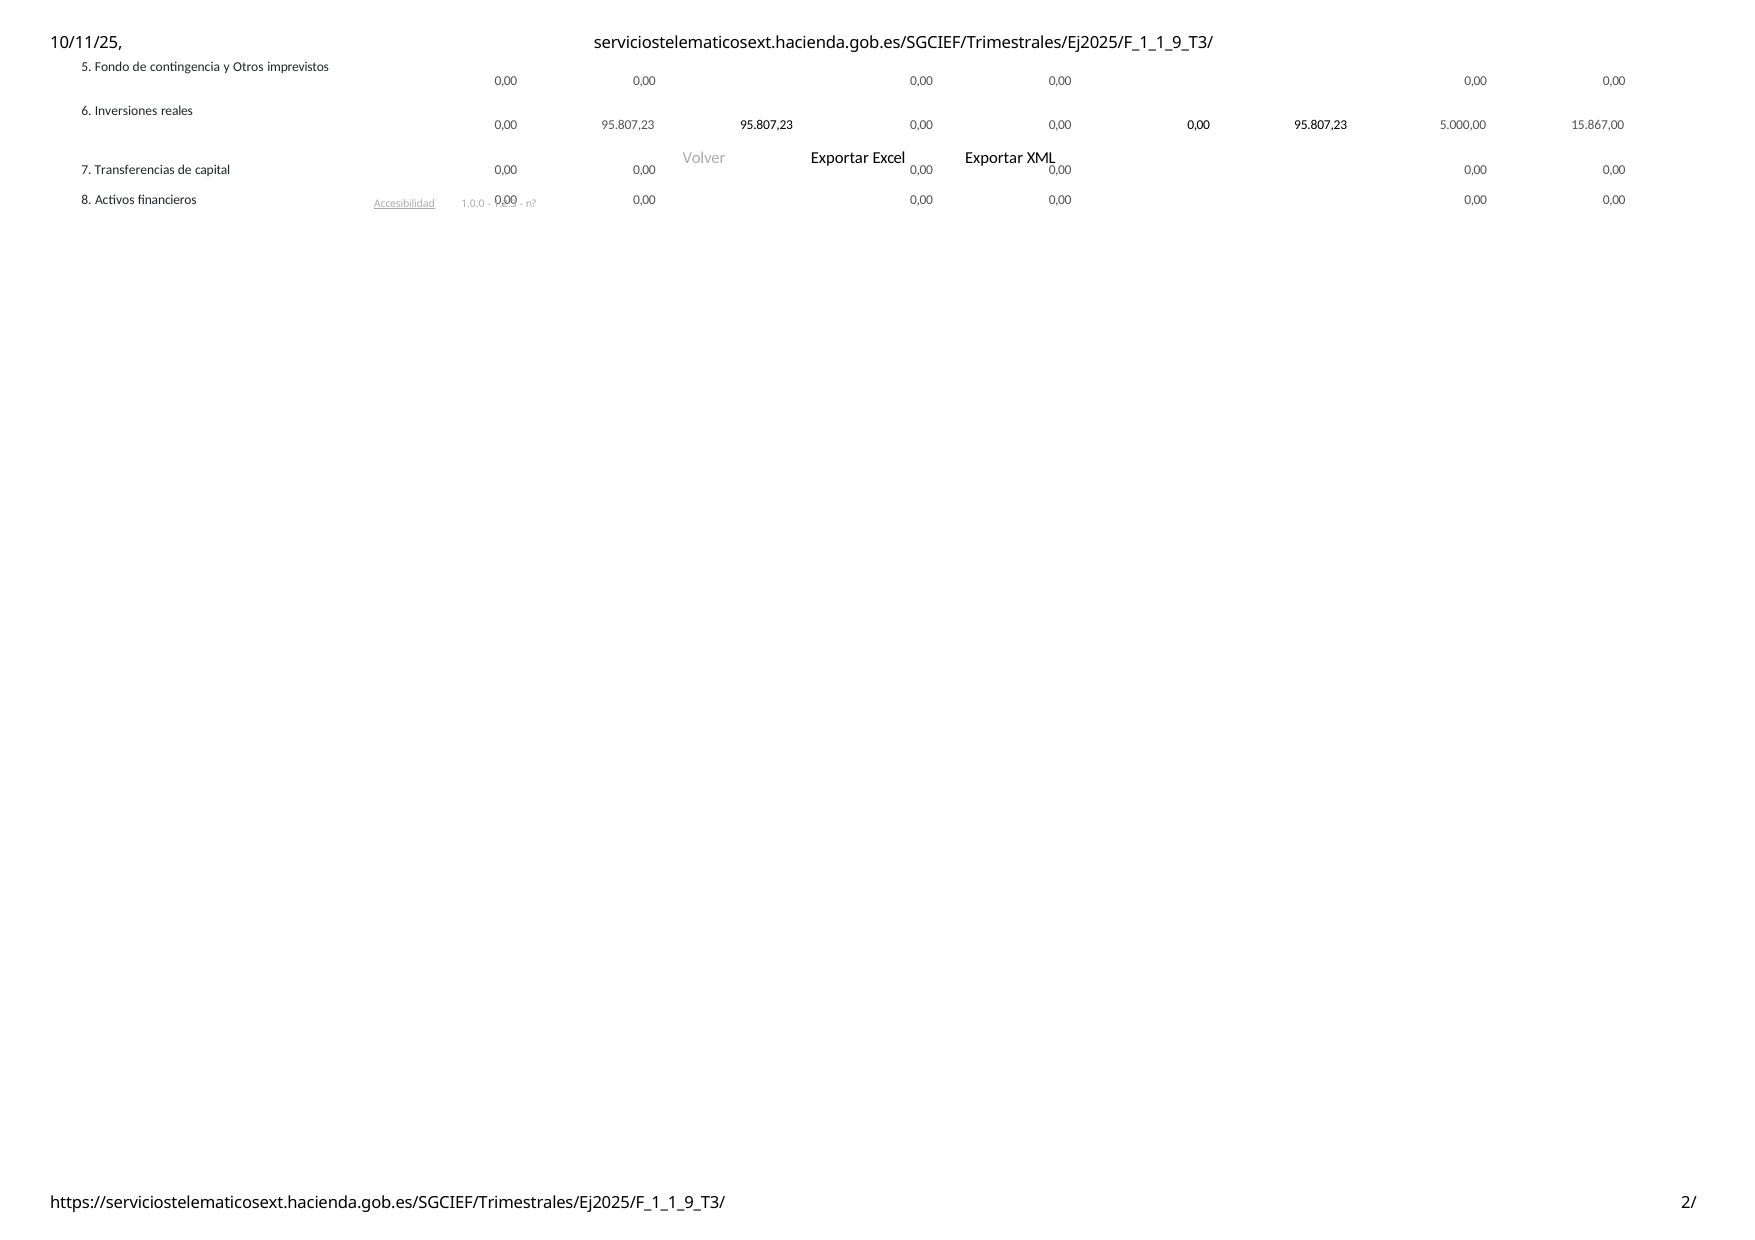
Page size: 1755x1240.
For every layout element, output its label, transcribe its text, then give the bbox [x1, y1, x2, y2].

text 0,00 [633, 72, 662, 89]
text 0,00 [1187, 116, 1216, 132]
text 95.807,23 [1294, 116, 1354, 132]
text 8. Activos financieros 0,00 0,00 0,00 0,00 0,00 0,00 [81, 194, 1627, 208]
list Inversiones reales [81, 102, 199, 119]
text 0,00 [494, 116, 523, 132]
text 0,00 [1048, 72, 1077, 89]
text 5.000,00 [1439, 116, 1493, 132]
text 0,00 [910, 72, 939, 89]
text 95.807,23 [601, 116, 662, 132]
list Fondo de contingencia y Otros imprevistos [81, 58, 338, 75]
text 0,00 [1603, 72, 1710, 89]
text 0,00 [494, 72, 523, 89]
text Accesibilidad 1.0.0 - 1.2.3 - n? [374, 196, 1710, 210]
text 7. Transferencias de capital 0,00 0,00 0,00 0,00 0,00 0,00 [81, 163, 1627, 177]
text 0,00 [1048, 116, 1077, 132]
subtitle Volver Exportar Excel Exportar XML [59, 147, 1679, 168]
text 15.867,00 [1571, 116, 1710, 132]
text 0,00 [1464, 72, 1493, 89]
text 0,00 [910, 116, 939, 132]
text 95.807,23 [740, 116, 800, 132]
